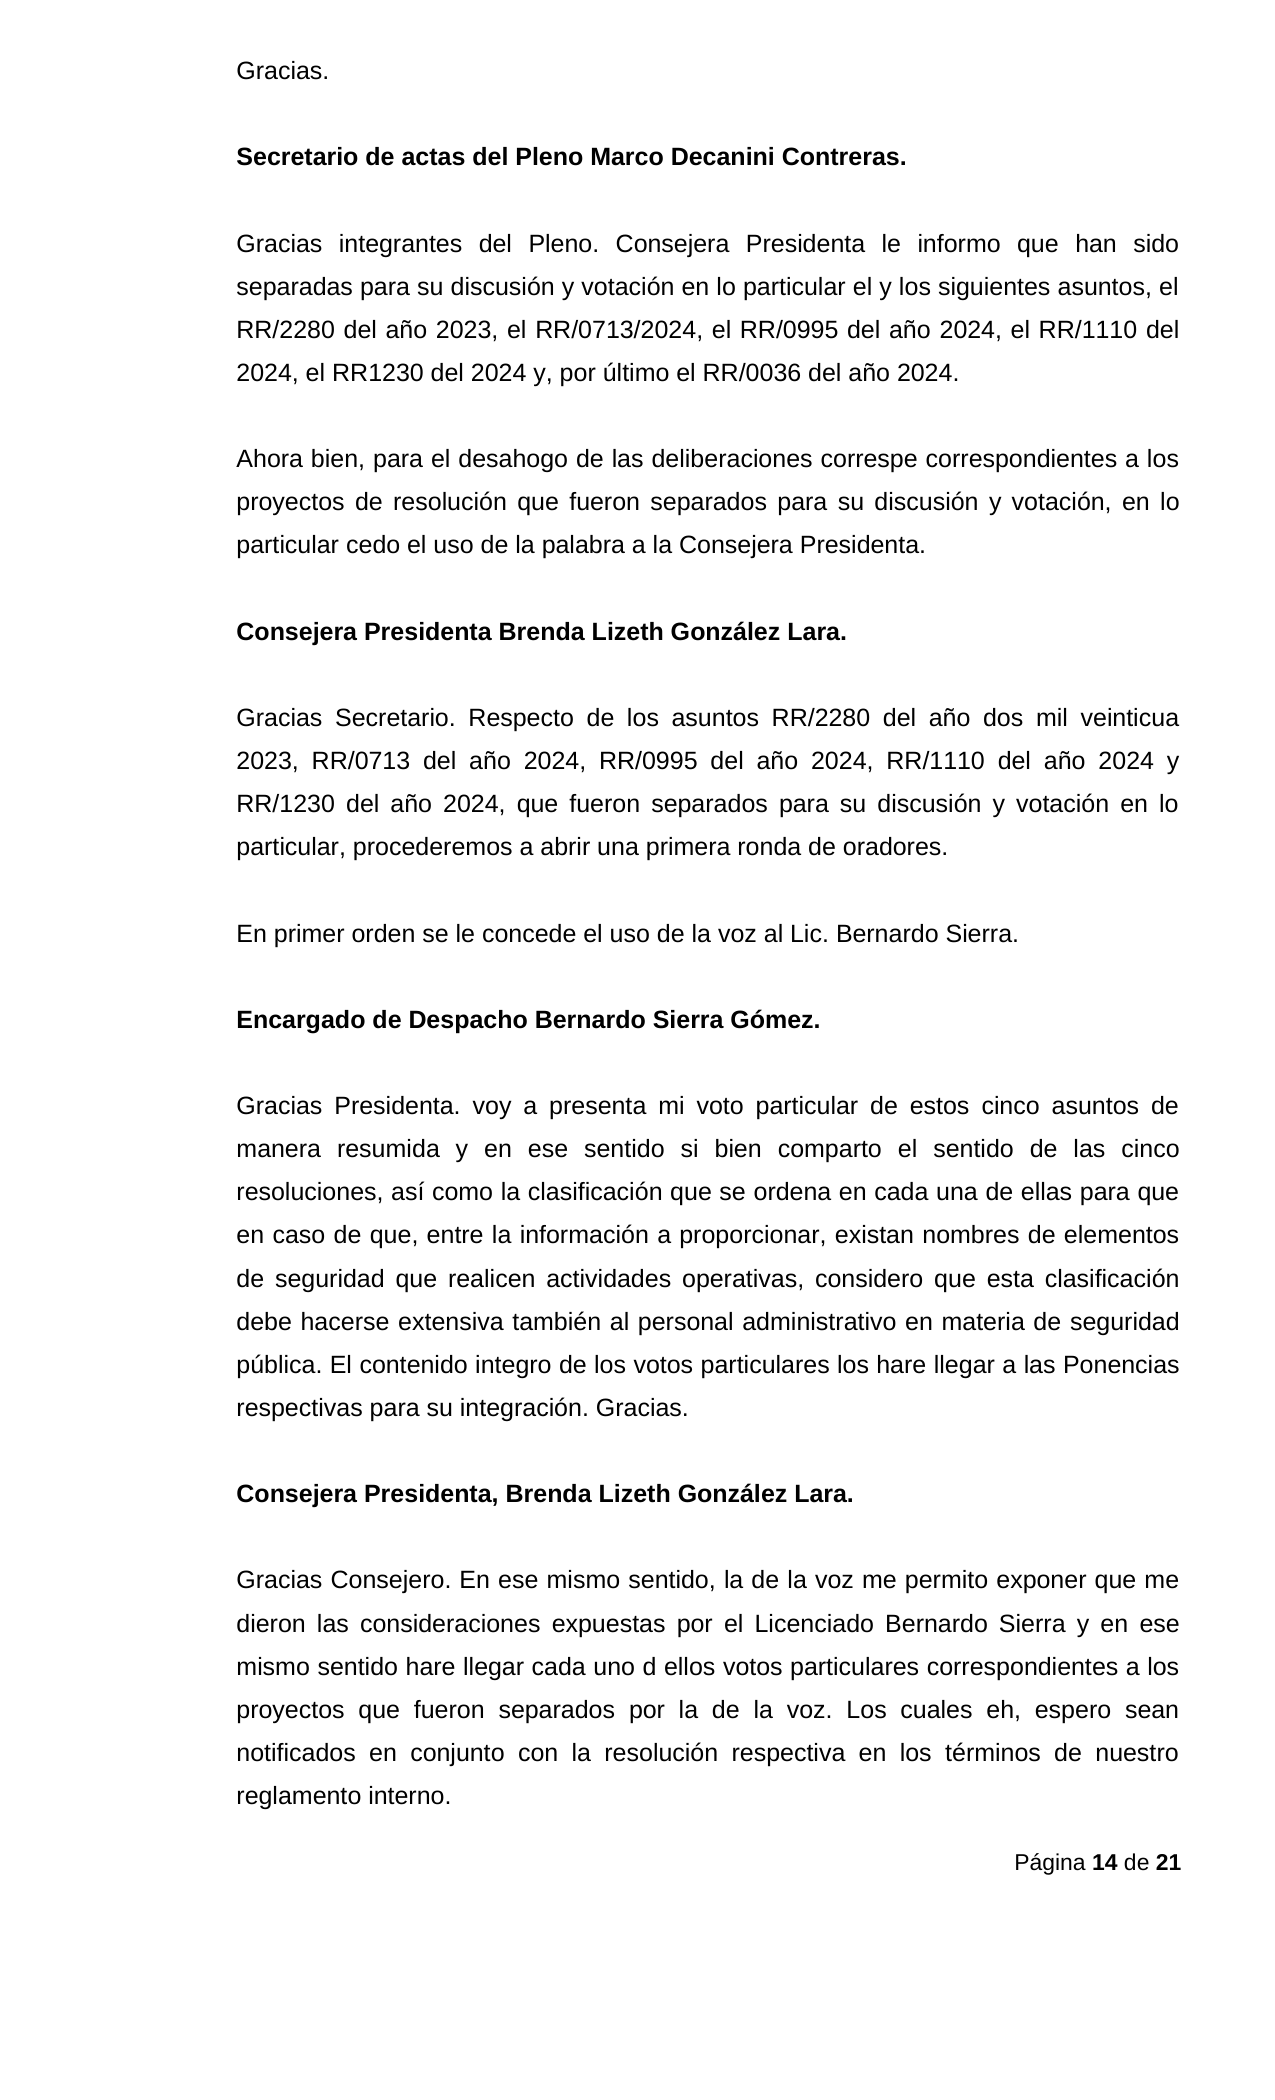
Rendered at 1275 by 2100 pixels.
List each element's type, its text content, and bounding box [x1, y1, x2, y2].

text Gracias Presidenta. voy a presenta mi voto particular de estos cinco asuntos de manera resumida y en ese sentido si bien comparto el sentido de las cinco resoluciones, así como la clasificación que se ordena en cada una de ellas para que en caso de que, entre la información a proporcionar, existan nombres de elementos de seguridad que realicen actividades operativas, considero que esta clasificación debe hacerse extensiva también al personal administrativo en materia de seguridad pública. El contenido integro de los votos particulares los hare llegar a las Ponencias respectivas para su integración. Gracias. [236, 1091, 1181, 1422]
text Gracias integrantes del Pleno. Consejera Presidenta le informo que han sido separadas para su discusión y votación en lo particular el y los siguientes asuntos, el RR/2280 del año 2023, el RR/0713/2024, el RR/0995 del año 2024, el RR/1110 del 2024, el RR1230 del 2024 y, por último el RR/0036 del año 2024. [236, 229, 1181, 387]
text En primer orden se le concede el uso de la voz al Lic. Bernardo Sierra. [236, 919, 1181, 947]
text Gracias Secretario. Respecto de los asuntos RR/2280 del año dos mil veinticua 2023, RR/0713 del año 2024, RR/0995 del año 2024, RR/1110 del año 2024 y RR/1230 del año 2024, que fueron separados para su discusión y votación en lo particular, procederemos a abrir una primera ronda de oradores. [236, 703, 1181, 861]
text Secretario de actas del Pleno Marco Decanini Contreras. [236, 142, 1181, 171]
text Consejera Presidenta Brenda Lizeth González Lara. [236, 617, 1181, 646]
text Ahora bien, para el desahogo de las deliberaciones correspe correspondientes a los proyectos de resolución que fueron separados para su discusión y votación, en lo particular cedo el uso de la palabra a la Consejera Presidenta. [236, 444, 1181, 559]
text Gracias Consejero. En ese mismo sentido, la de la voz me permito exponer que me dieron las consideraciones expuestas por el Licenciado Bernardo Sierra y en ese mismo sentido hare llegar cada uno d ellos votos particulares correspondientes a los proyectos que fueron separados por la de la voz. Los cuales eh, espero sean notificados en conjunto con la resolución respectiva en los términos de nuestro reglamento interno. [236, 1566, 1181, 1810]
text Consejera Presidenta, Brenda Lizeth González Lara. [236, 1479, 1181, 1508]
text Gracias. [236, 56, 1181, 85]
text Encargado de Despacho Bernardo Sierra Gómez. [236, 1005, 1181, 1034]
